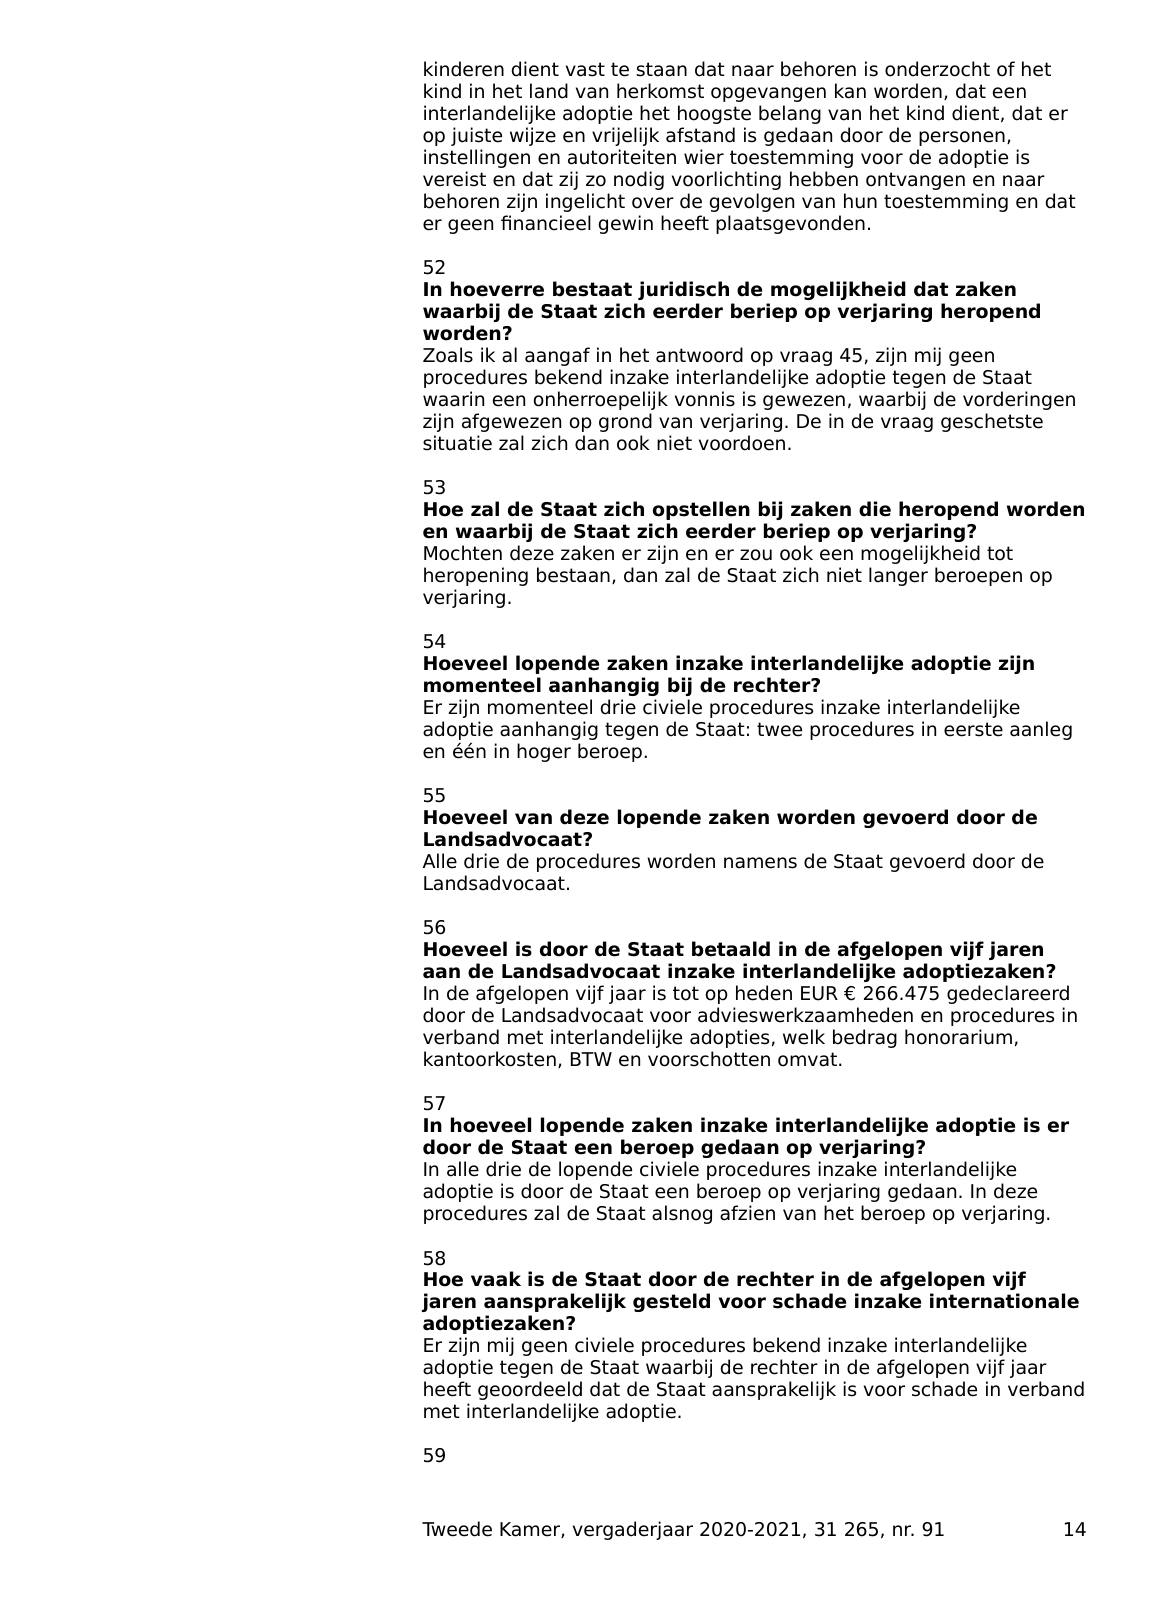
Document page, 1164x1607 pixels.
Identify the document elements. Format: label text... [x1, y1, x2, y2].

text Hoe zal de Staat zich opstellen bij zaken die heropend worden en waarbij de Staat zich eerder beriep op verjaring? [422, 499, 1087, 543]
text In alle drie de lopende civiele procedures inzake interlandelijke adoptie is door de Staat een beroep op verjaring gedaan. In deze procedures zal de Staat alsnog afzien van het beroep op verjaring. [422, 1159, 1087, 1225]
text Er zijn momenteel drie civiele procedures inzake interlandelijke adoptie aanhangig tegen de Staat: twee procedures in eerste aanleg en één in hoger beroep. [422, 697, 1087, 763]
text Er zijn mij geen civiele procedures bekend inzake interlandelijke adoptie tegen de Staat waarbij de rechter in de afgelopen vijf jaar heeft geoordeeld dat de Staat aansprakelijk is voor schade in verband met interlandelijke adoptie. [422, 1335, 1087, 1423]
text kinderen dient vast te staan dat naar behoren is onderzocht of het kind in het land van herkomst opgevangen kan worden, dat een interlandelijke adoptie het hoogste belang van het kind dient, dat er op juiste wijze en vrijelijk afstand is gedaan door de personen, instellingen en autoriteiten wier toestemming voor de adoptie is vereist en dat zij zo nodig voorlichting hebben ontvangen en naar behoren zijn ingelicht over de gevolgen van hun toestemming en dat er geen financieel gewin heeft plaatsgevonden. [422, 59, 1087, 235]
text Zoals ik al aangaf in het antwoord op vraag 45, zijn mij geen procedures bekend inzake interlandelijke adoptie tegen de Staat waarin een onherroepelijk vonnis is gewezen, waarbij de vorderingen zijn afgewezen op grond van verjaring. De in de vraag geschetste situatie zal zich dan ook niet voordoen. [422, 345, 1087, 455]
text In hoeveel lopende zaken inzake interlandelijke adoptie is er door de Staat een beroep gedaan op verjaring? [422, 1115, 1087, 1159]
text Alle drie de procedures worden namens de Staat gevoerd door de Landsadvocaat. [422, 851, 1087, 895]
text 53 [422, 477, 1087, 499]
text 55 [422, 785, 1087, 807]
text 58 [422, 1247, 1087, 1269]
text 56 [422, 917, 1087, 939]
text Hoeveel is door de Staat betaald in de afgelopen vijf jaren aan de Landsadvocaat inzake interlandelijke adoptiezaken? [422, 939, 1087, 983]
text Hoeveel van deze lopende zaken worden gevoerd door de Landsadvocaat? [422, 807, 1087, 851]
text 59 [422, 1445, 1087, 1467]
text 52 [422, 257, 1087, 279]
text 54 [422, 631, 1087, 653]
text In de afgelopen vijf jaar is tot op heden EUR € 266.475 gedeclareerd door de Landsadvocaat voor advieswerkzaamheden en procedures in verband met interlandelijke adopties, welk bedrag honorarium, kantoorkosten, BTW en voorschotten omvat. [422, 983, 1087, 1071]
text In hoeverre bestaat juridisch de mogelijkheid dat zaken waarbij de Staat zich eerder beriep op verjaring heropend worden? [422, 279, 1087, 345]
text 57 [422, 1093, 1087, 1115]
text Mochten deze zaken er zijn en er zou ook een mogelijkheid tot heropening bestaan, dan zal de Staat zich niet langer beroepen op verjaring. [422, 543, 1087, 609]
text Hoe vaak is de Staat door de rechter in de afgelopen vijf jaren aansprakelijk gesteld voor schade inzake internationale adoptiezaken? [422, 1269, 1087, 1335]
text Hoeveel lopende zaken inzake interlandelijke adoptie zijn momenteel aanhangig bij de rechter? [422, 653, 1087, 697]
